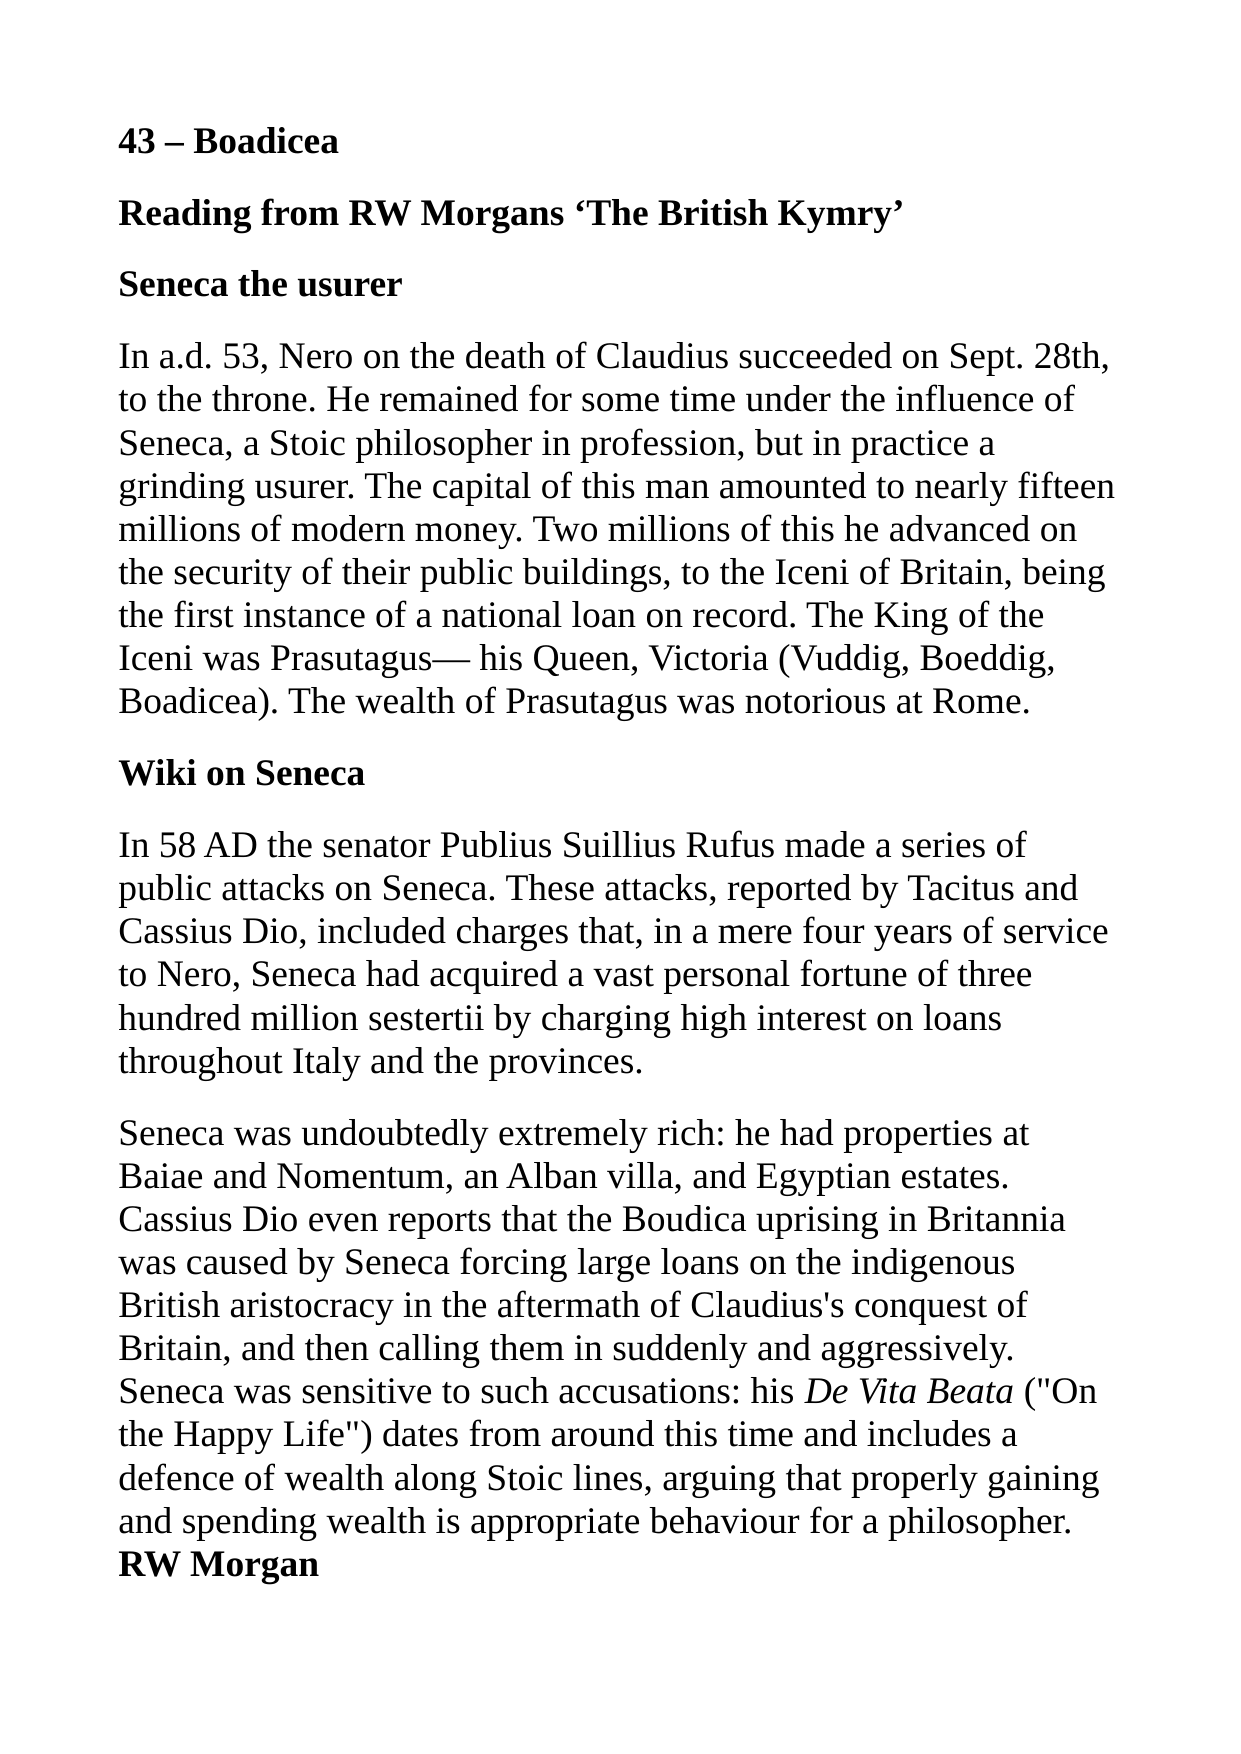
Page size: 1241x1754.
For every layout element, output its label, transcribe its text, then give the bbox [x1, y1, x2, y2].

text Seneca the usurer [118, 262, 1122, 305]
text Seneca was undoubtedly extremely rich: he had properties at Baiae and Nomentum, an Alban villa, and Egyptian estates. Cassius Dio even reports that the Boudica uprising in Britannia was caused by Seneca forcing large loans on the indigenous British aristocracy in the aftermath of Claudius's conquest of Britain, and then calling them in suddenly and aggressively. Seneca was sensitive to such accusations: his De Vita Beata ("On the Happy Life") dates from around this time and includes a defence of wealth along Stoic lines, arguing that properly gaining and spending wealth is appropriate behaviour for a philosopher. [118, 1110, 1122, 1541]
text 43 – Boadicea [118, 118, 1122, 161]
text RW Morgan [118, 1541, 1122, 1584]
text In 58 AD the senator Publius Suillius Rufus made a series of public attacks on Seneca. These attacks, reported by Tacitus and Cassius Dio, included charges that, in a mere four years of service to Nero, Seneca had acquired a vast personal fortune of three hundred million sestertii by charging high interest on loans throughout Italy and the provinces. [118, 822, 1122, 1081]
text Reading from RW Morgans ‘The British Kymry’ [118, 190, 1122, 233]
text Wiki on Seneca [118, 751, 1122, 794]
text In a.d. 53, Nero on the death of Claudius succeeded on Sept. 28th, to the throne. He remained for some time under the influence of Seneca, a Stoic philosopher in profession, but in practice a grinding usurer. The capital of this man amounted to nearly fifteen millions of modern money. Two millions of this he advanced on the security of their public buildings, to the Iceni of Britain, being the first instance of a national loan on record. The King of the Iceni was Prasutagus— his Queen, Victoria (Vuddig, Boeddig, Boadicea). The wealth of Prasutagus was notorious at Rome. [118, 334, 1122, 722]
